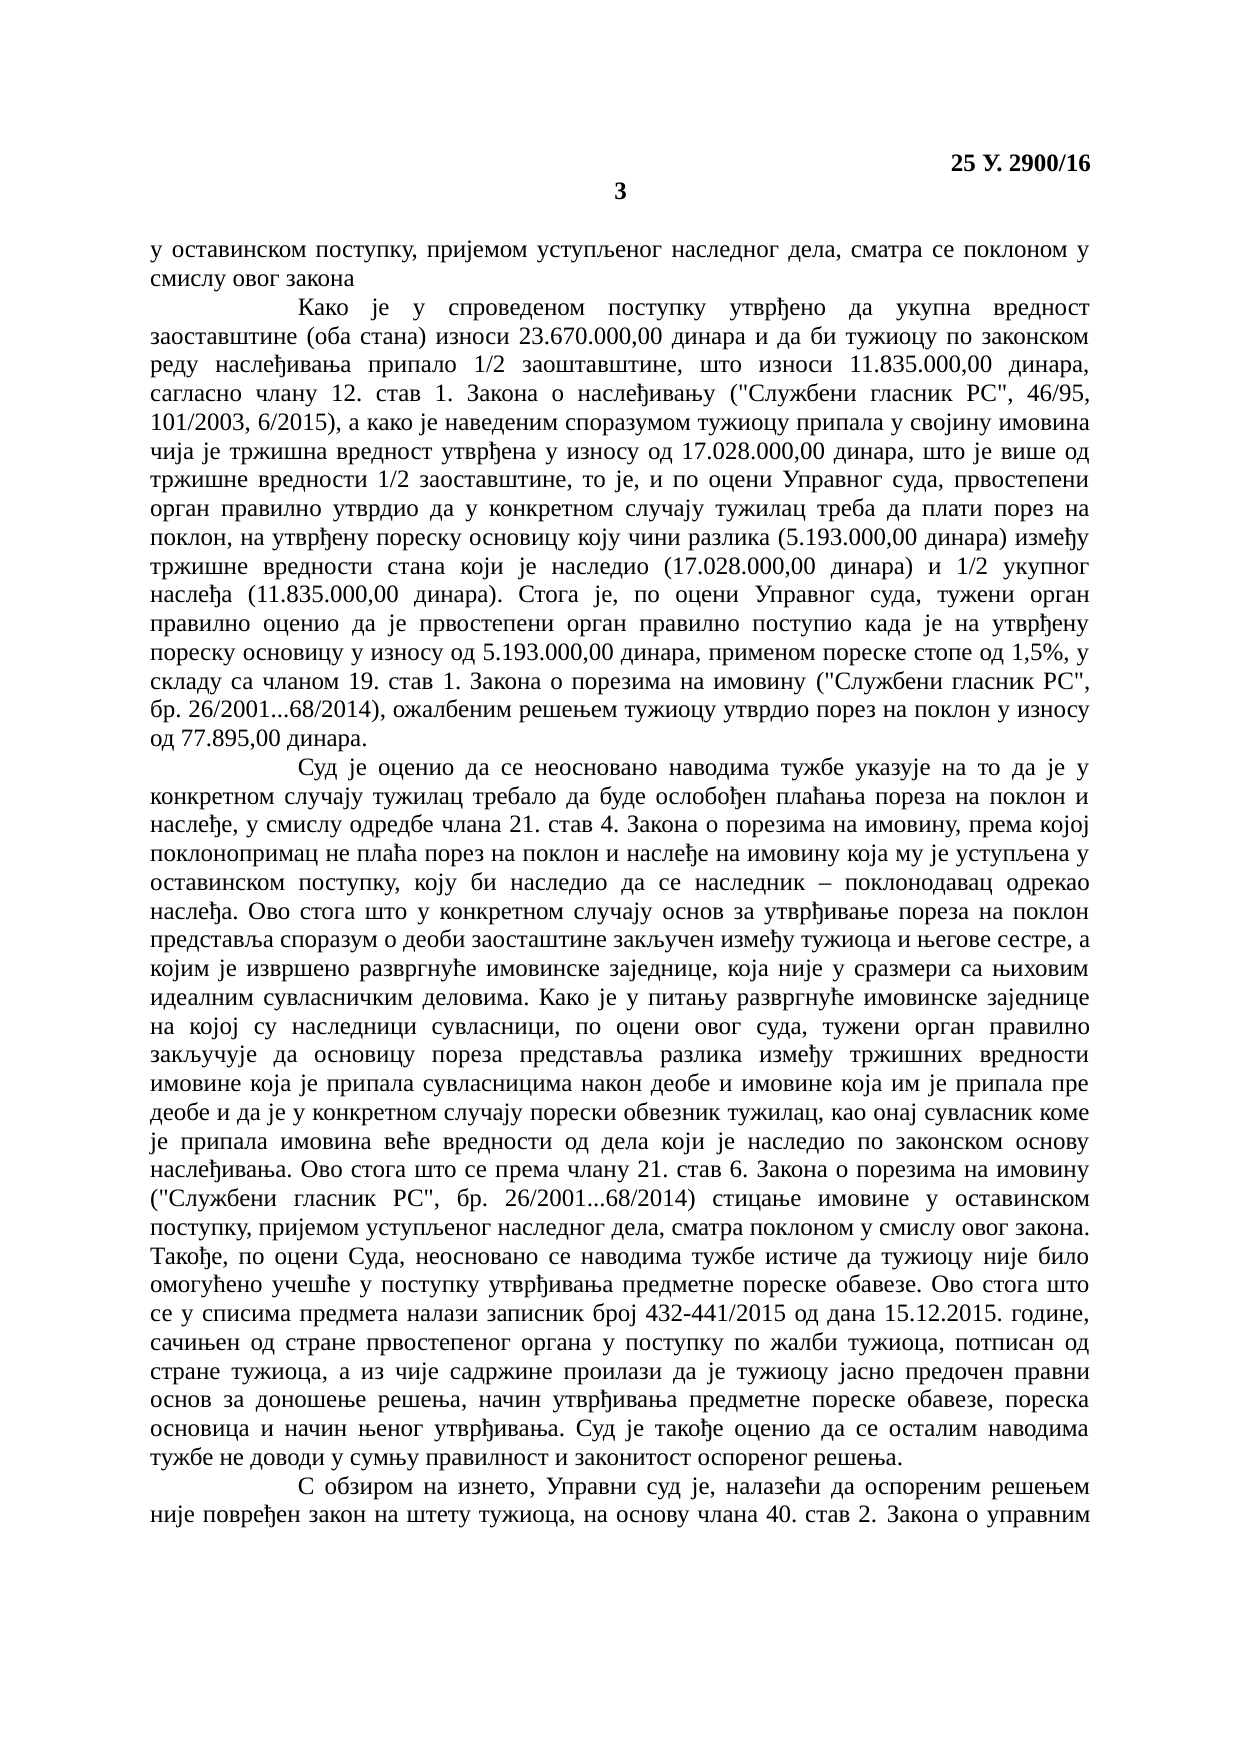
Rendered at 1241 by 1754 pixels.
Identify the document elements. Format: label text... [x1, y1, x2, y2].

text Суд је оценио да се неосновано наводима тужбе указује на то да је у конкретном случају тужилац требало да буде ослобођен плаћања пореза на поклон и наслеђе, у смислу одредбе члана 21. став 4. Закона о порезима на имовину, према којој поклонопримац не плаћа порез на поклон и наслеђе на имовину која му је уступљена у оставинском поступку, коју би наследио да се наследник – поклонодавац одрекао наслеђа. Ово стога што у конкретном случају основ за утврђивање пореза на поклон представља споразум о деоби заосташтине закључен између тужиоца и његове сестре, а којим је извршено развргнуће имовинске заједнице, која није у сразмери са њиховим идеалним сувласничким деловима. Како је у питању развргнуће имовинске заједнице на којој су наследници сувласници, по оцени овог суда, тужени орган правилно закључује да основицу пореза представља разлика између тржишних вредности имовине која је припала сувласницима након деобе и имовине која им је припала пре деобе и да је у конкретном случају порески обвезник тужилац, као онај сувласник коме је припала имовина веће вредности од дела који је наследио по законском основу наслеђивања. Ово стога што се према члану 21. став 6. Закона о порезима на имовину ("Службени гласник РС", бр. 26/2001...68/2014) стицање имовине у оставинском поступку, пријемом уступљеног наследног дела, сматра поклоном у смислу овог закона. Такође, по оцени Суда, неосновано се наводима тужбе истиче да тужиоцу није било омогућено учешће у поступку утврђивања предметне пореске обавезе. Ово стога што се у списима предмета налази записник број 432-441/2015 од дана 15.12.2015. године, сачињен од стране првостепеног органа у поступку по жалби тужиоца, потписан од стране тужиоца, а из чије садржине проилази да је тужиоцу јасно предочен правни основ за доношење решења, начин утврђивања предметне пореске обавезе, пореска основица и начин њеног утврђивања. Суд је такође оценио да се осталим наводима тужбе не доводи у сумњу правилност и законитост оспореног решења. [150, 752, 1091, 1471]
text Како је у спроведеном поступку утврђено да укупна вредност заоставштине (оба стана) износи 23.670.000,00 динара и да би тужиоцу по законском реду наслеђивања припало 1/2 заоштавштине, што износи 11.835.000,00 динара, сагласно члану 12. став 1. Закона о наслеђивању ("Службени гласник РС", 46/95, 101/2003, 6/2015), а како је наведеним споразумом тужиоцу припала у својину имовина чија је тржишна вредност утврђена у износу од 17.028.000,00 динара, што је више од тржишне вредности 1/2 заоставштине, то је, и по оцени Управног суда, првостепени орган правилно утврдио да у конкретном случају тужилац треба да плати порез на поклон, на утврђену пореску основицу коју чини разлика (5.193.000,00 динара) између тржишне вредности стана који је наследио (17.028.000,00 динара) и 1/2 укупног наслеђа (11.835.000,00 динара). Стога је, по оцени Управног суда, тужени орган правилно оценио да је првостепени орган правилно поступио када је на утврђену пореску основицу у износу од 5.193.000,00 динара, применом пореске стопе од 1,5%, у складу са чланом 19. став 1. Закона о порезима на имовину ("Службени гласник РС", бр. 26/2001...68/2014), ожалбеним решењем тужиоцу утврдио порез на поклон у износу од 77.895,00 динара. [150, 292, 1091, 752]
text у оставинском поступку, пријемом уступљеног наследног дела, сматра се поклоном у смислу овог закона [150, 234, 1091, 292]
text С обзиром на изнето, Управни суд је, налазећи да оспореним решењем није повређен закон на штету тужиоца, на основу члана 40. став 2. Закона о управним [150, 1471, 1091, 1528]
